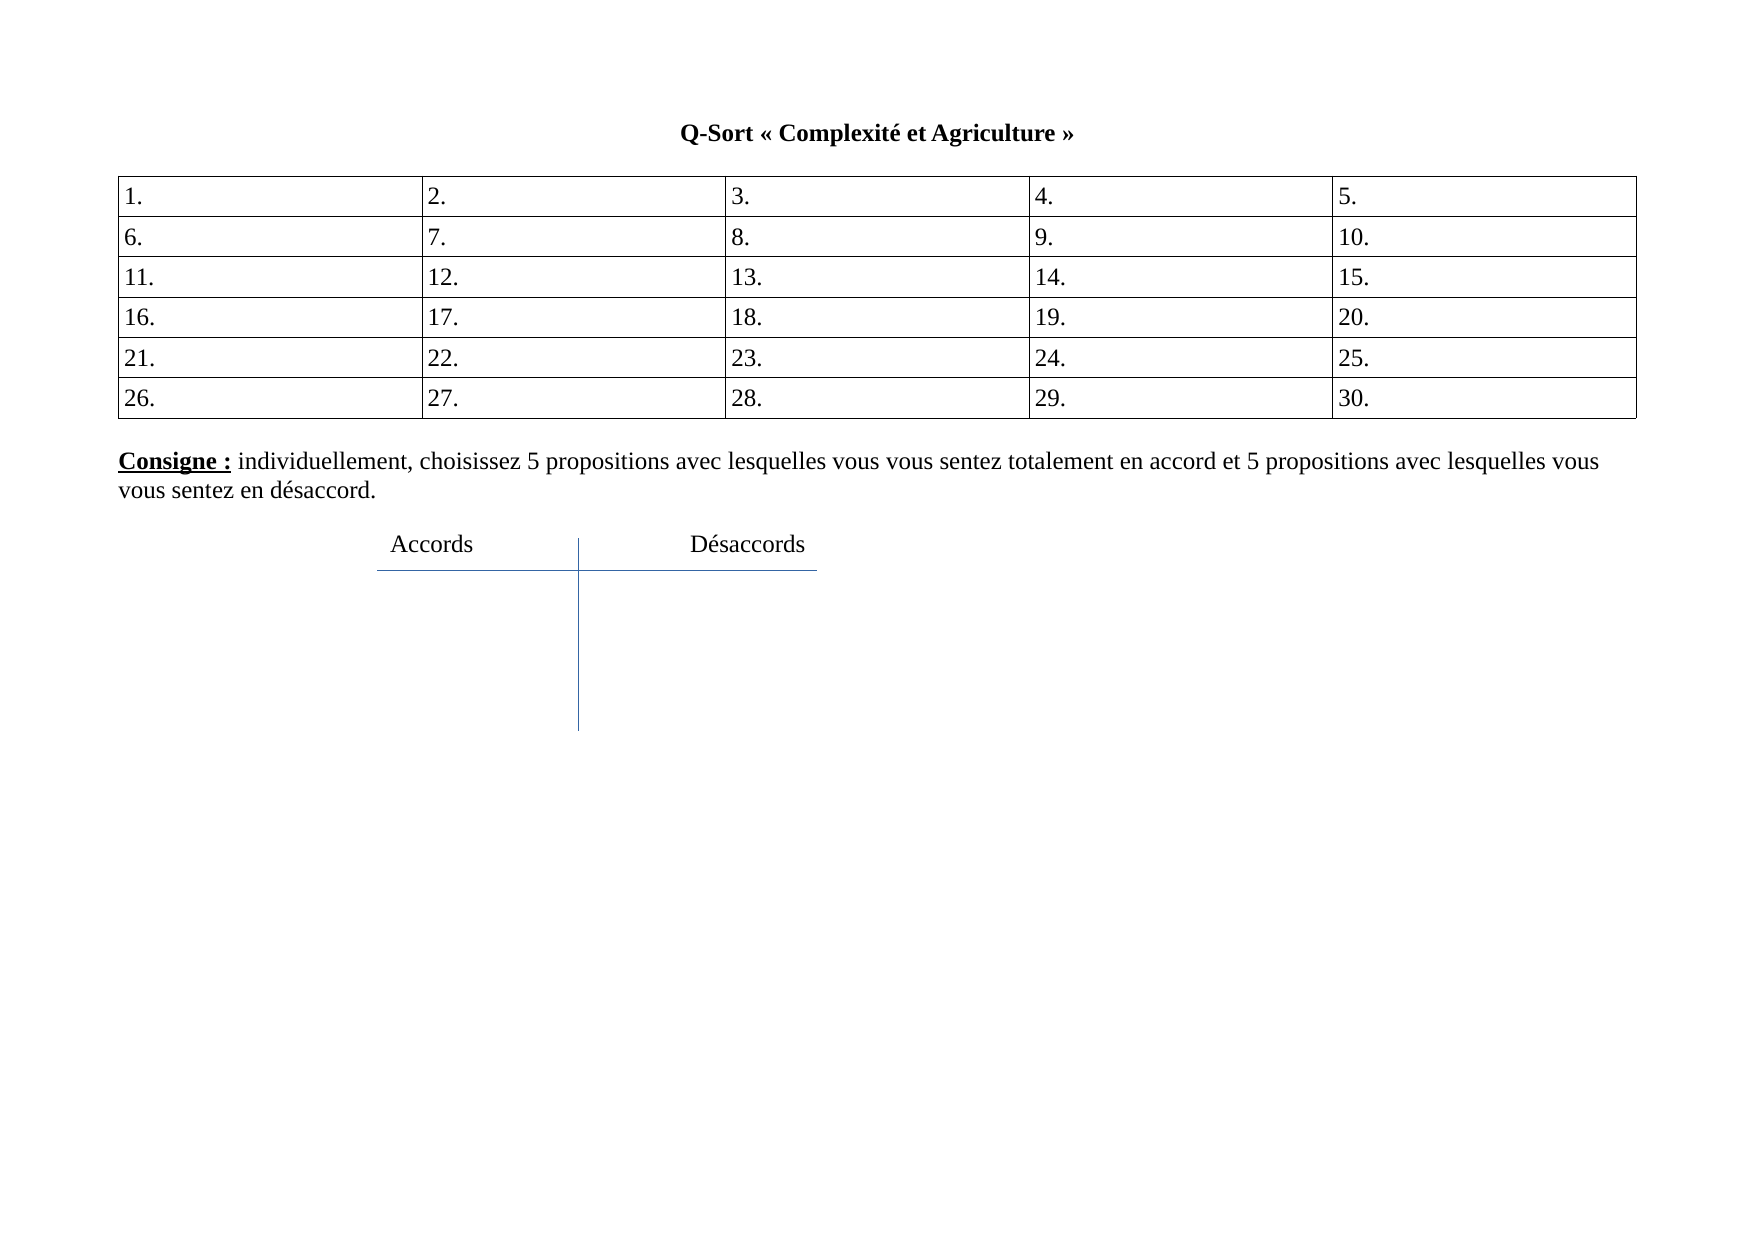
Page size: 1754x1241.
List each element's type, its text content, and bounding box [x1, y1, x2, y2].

table_cell 20. [1333, 298, 1636, 337]
table_header 5. [1333, 177, 1636, 216]
table_cell 28. [726, 378, 1029, 417]
table_cell 30. [1333, 378, 1636, 417]
table_header 2. [423, 177, 725, 216]
table_cell 13. [726, 257, 1029, 297]
table_header 1. [119, 177, 422, 216]
table_cell 18. [726, 298, 1029, 337]
table_header 4. [1030, 177, 1332, 216]
table_cell 15. [1333, 257, 1636, 297]
table_cell 27. [423, 378, 725, 417]
table_cell 21. [119, 338, 422, 377]
table_cell 25. [1333, 338, 1636, 377]
text Consigne : individuellement, choisissez 5 propositions avec lesquelles vous vous sentez totalement en accord et 5 propositions avec lesquelles vous [118, 446, 1636, 475]
table_cell 7. [423, 217, 725, 256]
table_cell 9. [1030, 217, 1332, 256]
table_cell 11. [119, 257, 422, 297]
table_cell 19. [1030, 298, 1332, 337]
table_cell 16. [119, 298, 422, 337]
text Q-Sort « Complexité et Agriculture » [118, 118, 1636, 147]
table_cell 10. [1333, 217, 1636, 256]
table_cell 6. [119, 217, 422, 256]
table_cell 24. [1030, 338, 1332, 377]
table_cell 17. [423, 298, 725, 337]
table_cell 22. [423, 338, 725, 377]
table_header 3. [726, 177, 1029, 216]
table_cell 14. [1030, 257, 1332, 297]
text vous sentez en désaccord. [118, 475, 1636, 504]
table_cell 8. [726, 217, 1029, 256]
table_cell 12. [423, 257, 725, 297]
table_cell 29. [1030, 378, 1332, 417]
table_cell 23. [726, 338, 1029, 377]
table_cell 26. [119, 378, 422, 417]
